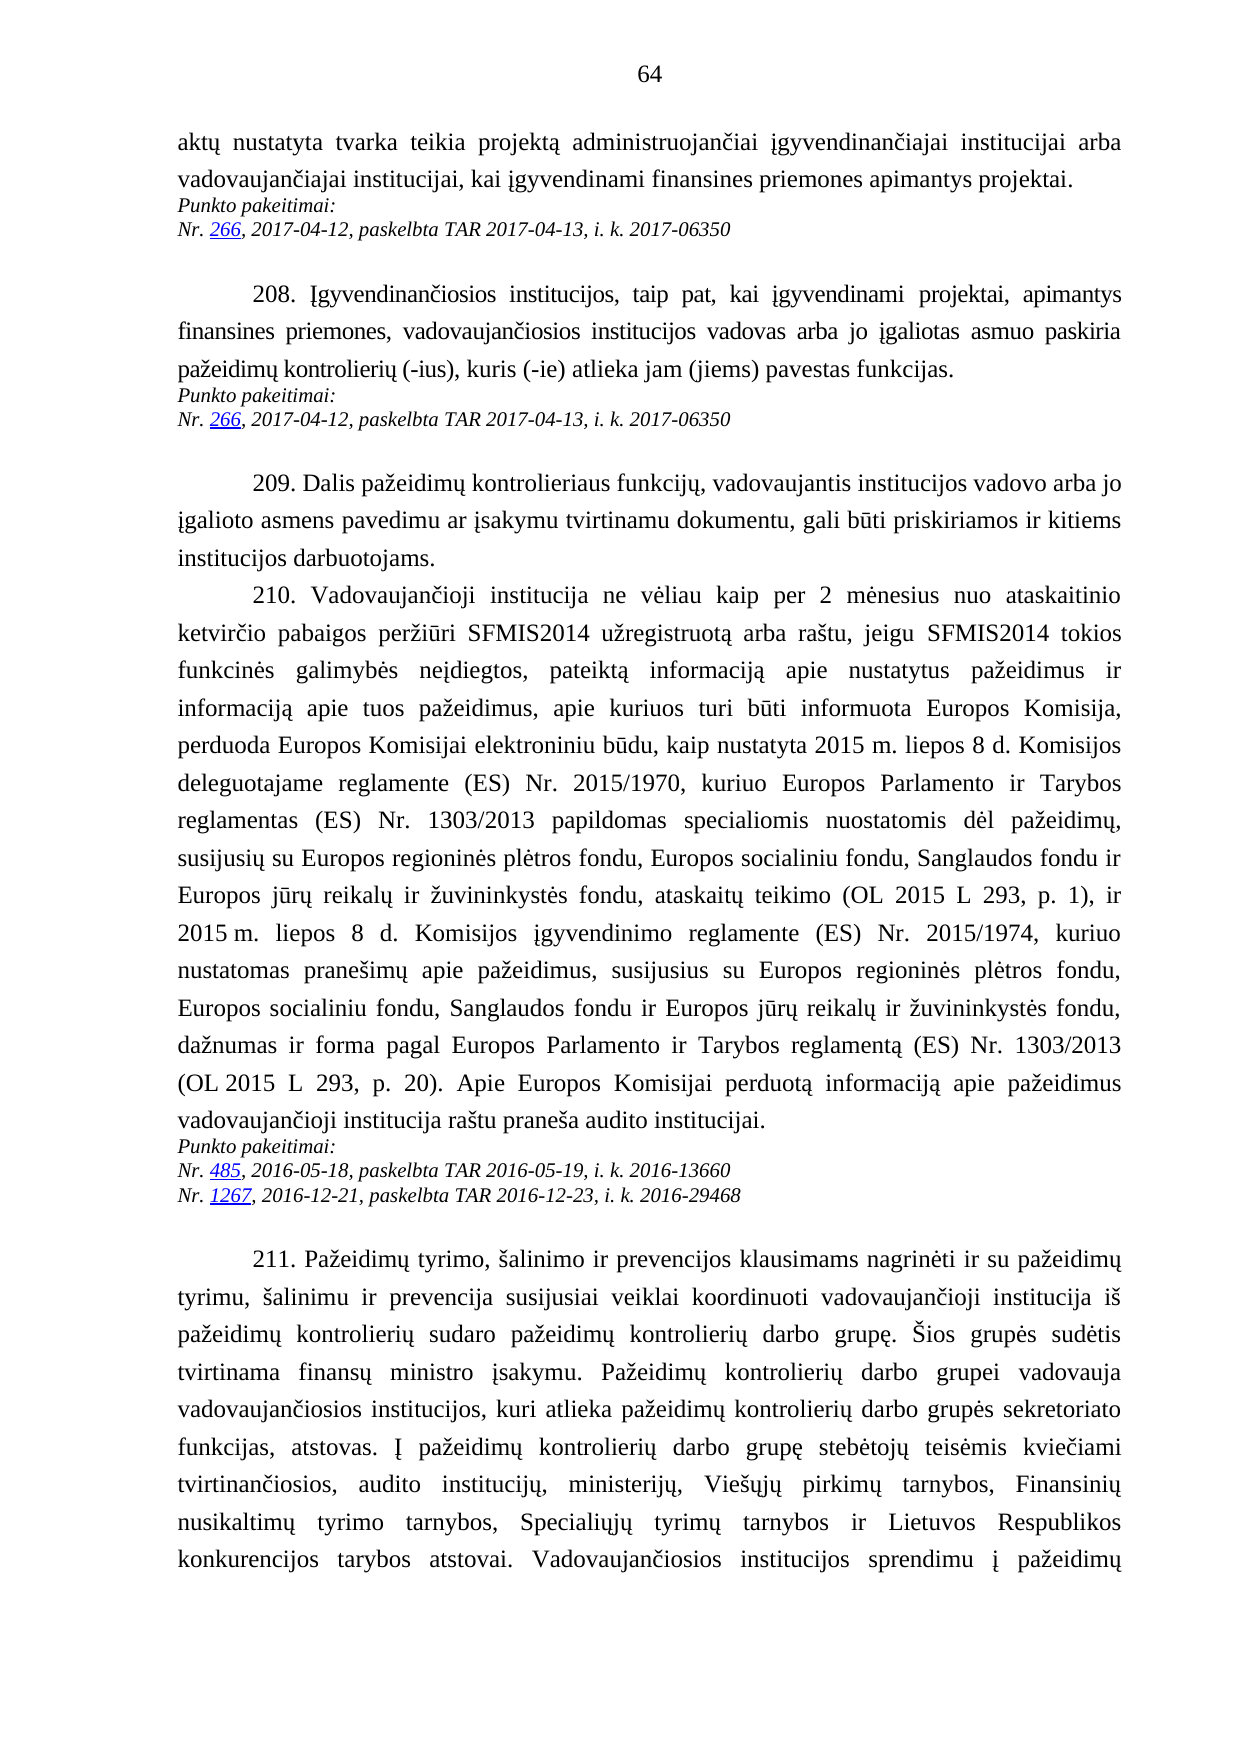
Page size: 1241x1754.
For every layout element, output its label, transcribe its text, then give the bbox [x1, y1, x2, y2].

text 210. Vadovaujančioji institucija ne vėliau kaip per 2 mėnesius nuo ataskaitinio ketvirčio pabaigos peržiūri SFMIS2014 užregistruotą arba raštu, jeigu SFMIS2014 tokios funkcinės galimybės neįdiegtos, pateiktą informaciją apie nustatytus pažeidimus ir informaciją apie tuos pažeidimus, apie kuriuos turi būti informuota Europos Komisija, perduoda Europos Komisijai elektroniniu būdu, kaip nustatyta 2015 m. liepos 8 d. Komisijos deleguotajame reglamente (ES) Nr. 2015/1970, kuriuo Europos Parlamento ir Tarybos reglamentas (ES) Nr. 1303/2013 papildomas specialiomis nuostatomis dėl pažeidimų, susijusių su Europos regioninės plėtros fondu, Europos socialiniu fondu, Sanglaudos fondu ir Europos jūrų reikalų ir žuvininkystės fondu, ataskaitų teikimo (OL 2015 L 293, p. 1), ir 2015 m. liepos 8 d. Komisijos įgyvendinimo reglamente (ES) Nr. 2015/1974, kuriuo nustatomas pranešimų apie pažeidimus, susijusius su Europos regioninės plėtros fondu, Europos socialiniu fondu, Sanglaudos fondu ir Europos jūrų reikalų ir žuvininkystės fondu, dažnumas ir forma pagal Europos Parlamento ir Tarybos reglamentą (ES) Nr. 1303/2013 (OL 2015 L 293, p. 20). Apie Europos Komisijai perduotą informaciją apie pažeidimus vadovaujančioji institucija raštu praneša audito institucijai. [177, 572, 1122, 1134]
text Nr. 266, 2017-04-12, paskelbta TAR 2017-04-13, i. k. 2017-06350 [177, 217, 1122, 241]
text Punkto pakeitimai: [177, 1134, 1122, 1158]
text 208. Įgyvendinančiosios institucijos, taip pat, kai įgyvendinami projektai, apimantys finansines priemones, vadovaujančiosios institucijos vadovas arba jo įgaliotas asmuo paskiria pažeidimų kontrolierių (-ius), kuris (-ie) atlieka jam (jiems) pavestas funkcijas. [177, 270, 1122, 382]
text aktų nustatyta tvarka teikia projektą administruojančiai įgyvendinančiajai institucijai arba vadovaujančiajai institucijai, kai įgyvendinami finansines priemones apimantys projektai. [177, 118, 1122, 193]
text 211. Pažeidimų tyrimo, šalinimo ir prevencijos klausimams nagrinėti ir su pažeidimų tyrimu, šalinimu ir prevencija susijusiai veiklai koordinuoti vadovaujančioji institucija iš pažeidimų kontrolierių sudaro pažeidimų kontrolierių darbo grupę. Šios grupės sudėtis tvirtinama finansų ministro įsakymu. Pažeidimų kontrolierių darbo grupei vadovauja vadovaujančiosios institucijos, kuri atlieka pažeidimų kontrolierių darbo grupės sekretoriato funkcijas, atstovas. Į pažeidimų kontrolierių darbo grupę stebėtojų teisėmis kviečiami tvirtinančiosios, audito institucijų, ministerijų, Viešųjų pirkimų tarnybos, Finansinių nusikaltimų tyrimo tarnybos, Specialiųjų tyrimų tarnybos ir Lietuvos Respublikos konkurencijos tarybos atstovai. Vadovaujančiosios institucijos sprendimu į pažeidimų [177, 1235, 1122, 1573]
text Nr. 266, 2017-04-12, paskelbta TAR 2017-04-13, i. k. 2017-06350 [177, 407, 1122, 431]
text 209. Dalis pažeidimų kontrolieriaus funkcijų, vadovaujantis institucijos vadovo arba jo įgalioto asmens pavedimu ar įsakymu tvirtinamu dokumentu, gali būti priskiriamos ir kitiems institucijos darbuotojams. [177, 459, 1122, 572]
text Nr. 1267, 2016-12-21, paskelbta TAR 2016-12-23, i. k. 2016-29468 [177, 1182, 1122, 1207]
text Punkto pakeitimai: [177, 382, 1122, 407]
text Nr. 485, 2016-05-18, paskelbta TAR 2016-05-19, i. k. 2016-13660 [177, 1158, 1122, 1182]
text Punkto pakeitimai: [177, 193, 1122, 217]
